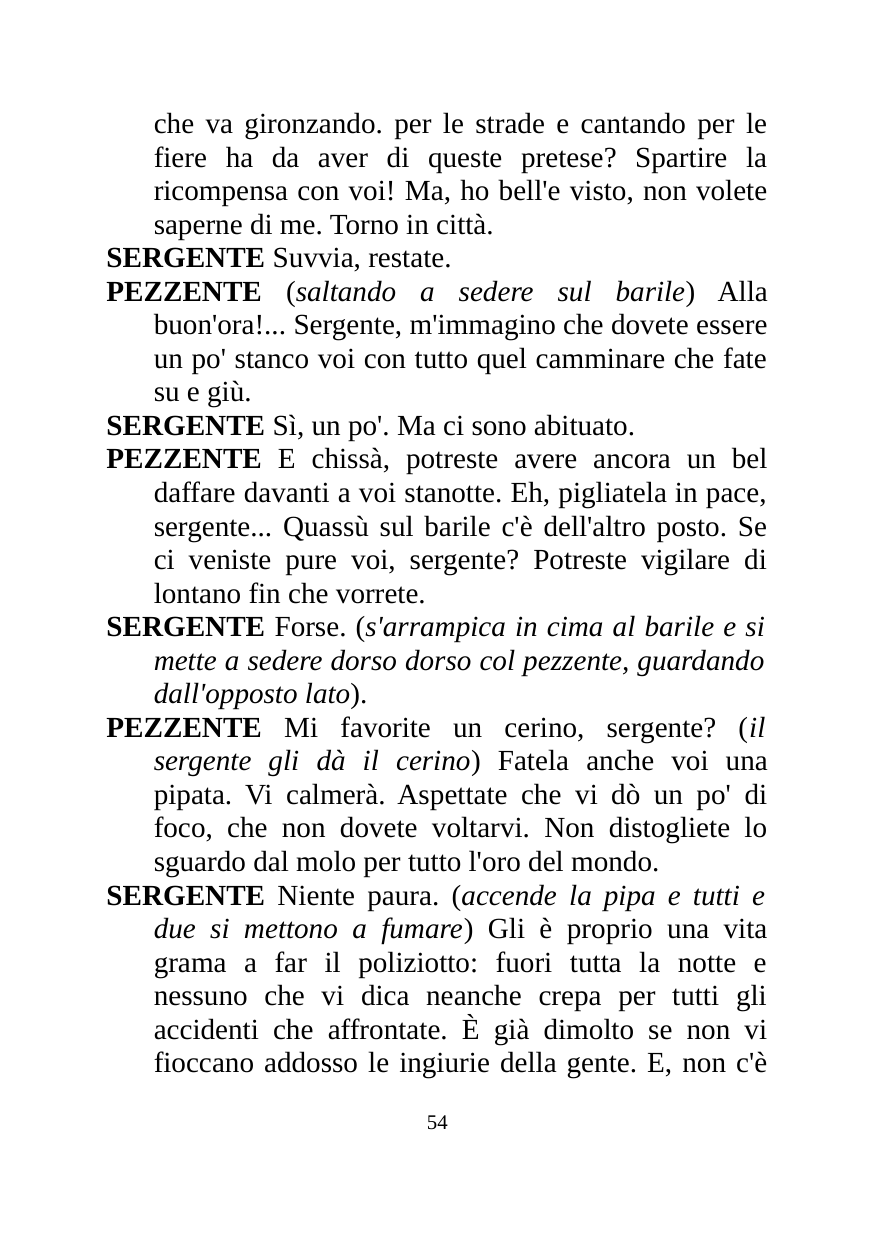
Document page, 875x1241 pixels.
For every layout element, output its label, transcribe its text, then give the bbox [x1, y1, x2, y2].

text SERGENTE Forse. (s'arrampica in cima al barile e si mette a sedere dorso dorso col pezzente, guardando dall'opposto lato). [106, 609, 768, 710]
text SERGENTE Suvvia, restate. [106, 240, 768, 274]
text PEZZENTE Mi favorite un cerino, sergente? (il sergente gli dà il cerino) Fatela anche voi una pipata. Vi calmerà. Aspettate che vi dò un po' di foco, che non dovete voltarvi. Non distogliete lo sguardo dal molo per tutto l'oro del mondo. [106, 710, 768, 878]
text SERGENTE Niente paura. (accende la pipa e tutti e due si mettono a fumare) Gli è proprio una vita grama a far il poliziotto: fuori tutta la notte e nessuno che vi dica neanche crepa per tutti gli accidenti che affrontate. È già dimolto se non vi fioccano addosso le ingiurie della gente. E, non c'è [106, 878, 768, 1079]
text SERGENTE Sì, un po'. Ma ci sono abituato. [106, 408, 768, 442]
text PEZZENTE (saltando a sedere sul barile) Alla buon'ora!... Sergente, m'immagino che dovete essere un po' stanco voi con tutto quel camminare che fate su e giù. [106, 274, 768, 408]
text che va gironzando. per le strade e cantando per le fiere ha da aver di queste pretese? Spartire la ricompensa con voi! Ma, ho bell'e visto, non volete saperne di me. Torno in città. [106, 106, 768, 240]
text PEZZENTE E chissà, potreste avere ancora un bel daffare davanti a voi stanotte. Eh, pigliatela in pace, sergente... Quassù sul barile c'è dell'altro posto. Se ci veniste pure voi, sergente? Potreste vigilare di lontano fin che vorrete. [106, 442, 768, 609]
